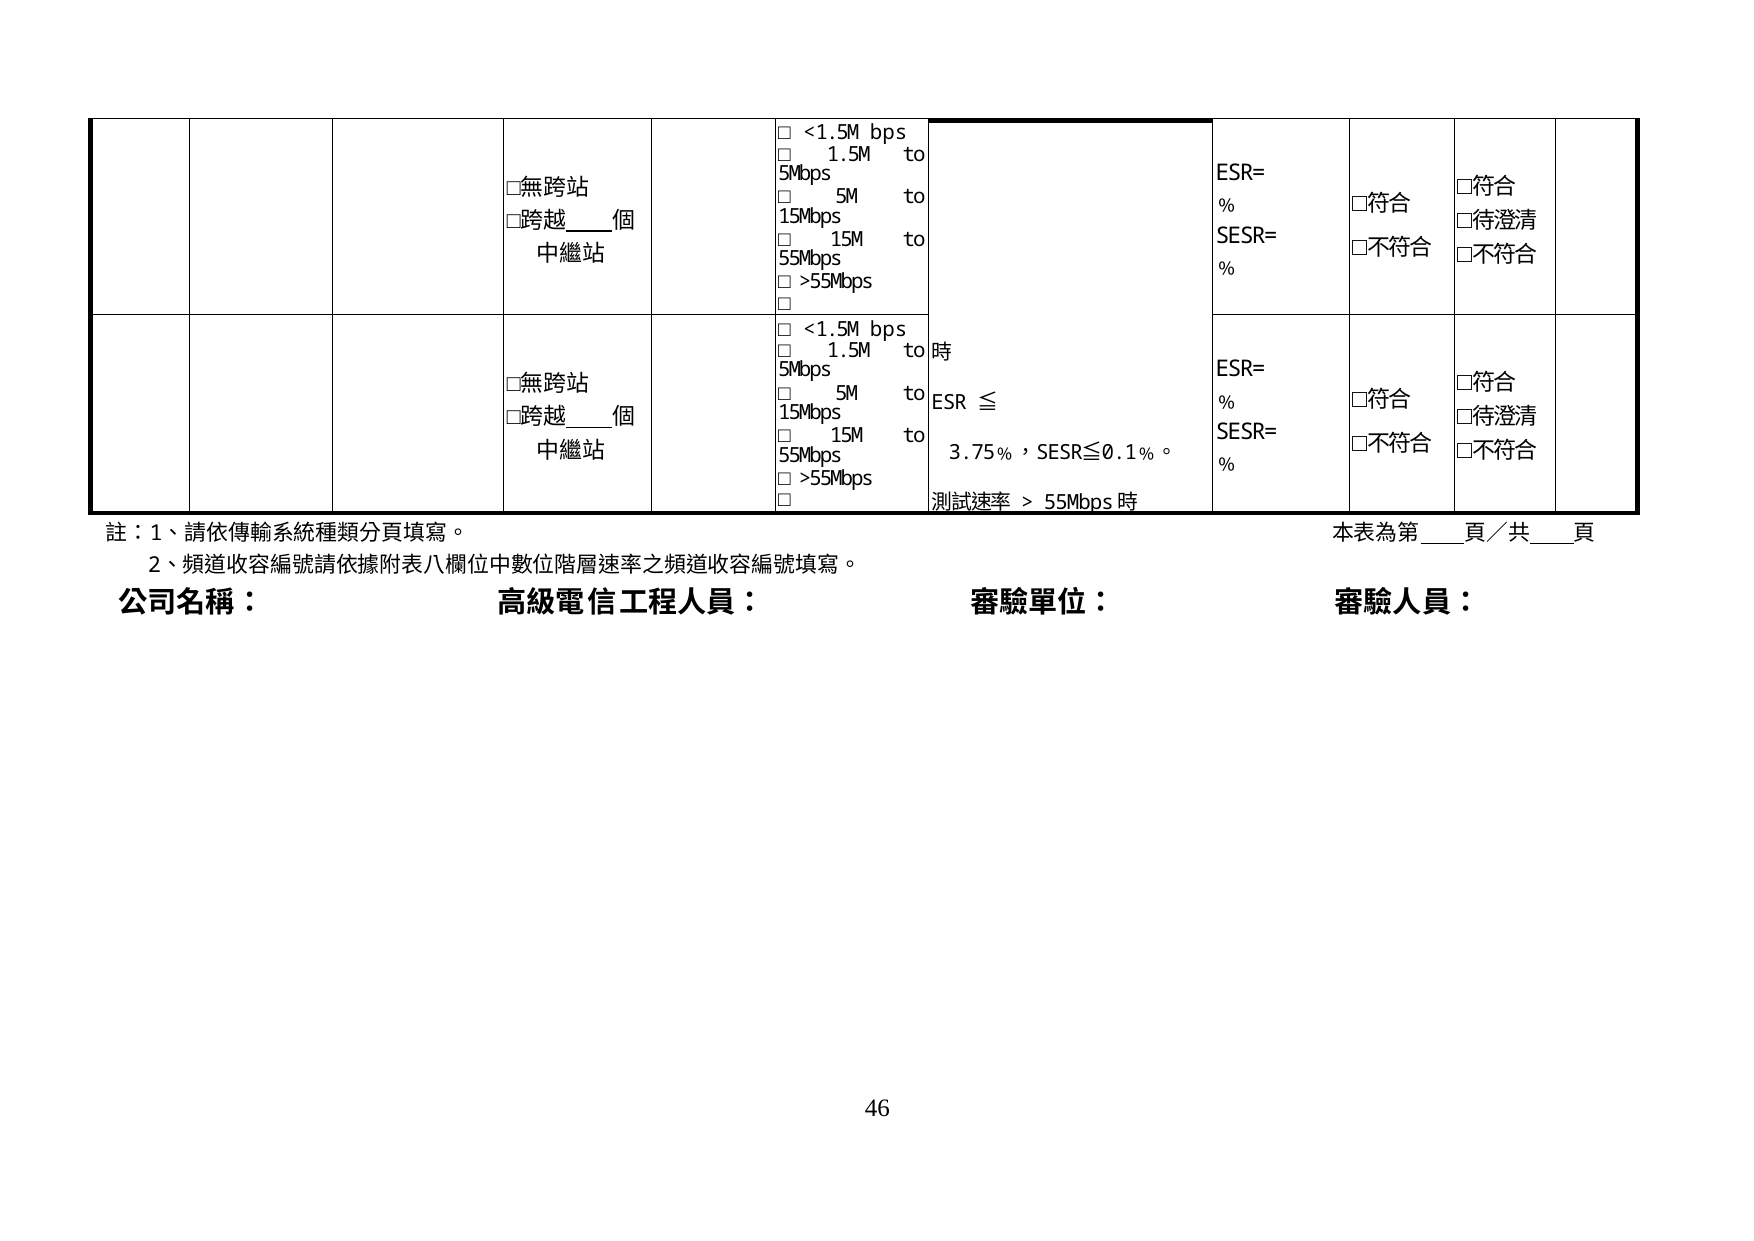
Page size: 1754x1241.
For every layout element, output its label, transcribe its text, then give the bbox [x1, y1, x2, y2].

table_cell □ <1.5M bps □ 1.5M to 5Mbps □ 5M to 15Mbps □ 15M to 55Mbps □ >55Mbps □ [776, 119, 928, 314]
table_cell [1556, 119, 1635, 314]
text 註：1、請依傳輸系統種類分頁填寫。 本表為第 頁／共 頁 [106, 515, 1604, 547]
table_cell [333, 315, 503, 511]
table_cell □符合 □不符合 [1350, 315, 1454, 511]
table_cell [652, 315, 775, 511]
table_cell □無跨站 □跨越 個 中繼站 [504, 315, 651, 511]
table_cell [93, 315, 189, 511]
table_cell ESR= ﹪ SESR= ﹪ [1213, 315, 1349, 511]
table_cell 測試速率≦ 1.5Mbps時 ESR ≦ 2﹪，SESR ≦ 0.1﹪。 1.5M ＜測試速率 ≦ 5Mbps時 ESR ≦ 2﹪，SESR ≦ 0.1﹪。 5M ＜測試速率 ≦ 15Mbps時 ESR ≦ 2.5﹪，SESR≦ 0.1﹪。 15M ＜測試速率 ≦ 55Mbps時 ESR ≦ 3.75﹪，SESR≦0.1﹪。 測試速率 > 55Mbps時 ESR ≦ 8﹪，SESR ≦0.1﹪。 [929, 123, 1212, 511]
table_cell [190, 315, 332, 511]
table_cell [652, 119, 775, 314]
table_cell [190, 119, 332, 314]
table_cell □符合 □待澄清 □不符合 [1455, 119, 1555, 314]
table_cell [93, 119, 189, 314]
table_cell [1556, 315, 1635, 511]
table_cell □ <1.5M bps □ 1.5M to 5Mbps □ 5M to 15Mbps □ 15M to 55Mbps □ >55Mbps □ [776, 315, 928, 511]
table_cell □無跨站 □跨越 個 中繼站 [504, 119, 651, 314]
table_cell □符合 □不符合 [1350, 119, 1454, 314]
text 公司名稱： 高級電信工程人員： 審驗單位： 審驗人員： [118, 579, 1636, 621]
table_cell ESR= ﹪ SESR= ﹪ [1213, 119, 1349, 314]
table_cell □符合 □待澄清 □不符合 [1455, 315, 1555, 511]
text 2、頻道收容編號請依據附表八欄位中數位階層速率之頻道收容編號填寫。 [148, 547, 1636, 579]
table_cell [333, 119, 503, 314]
